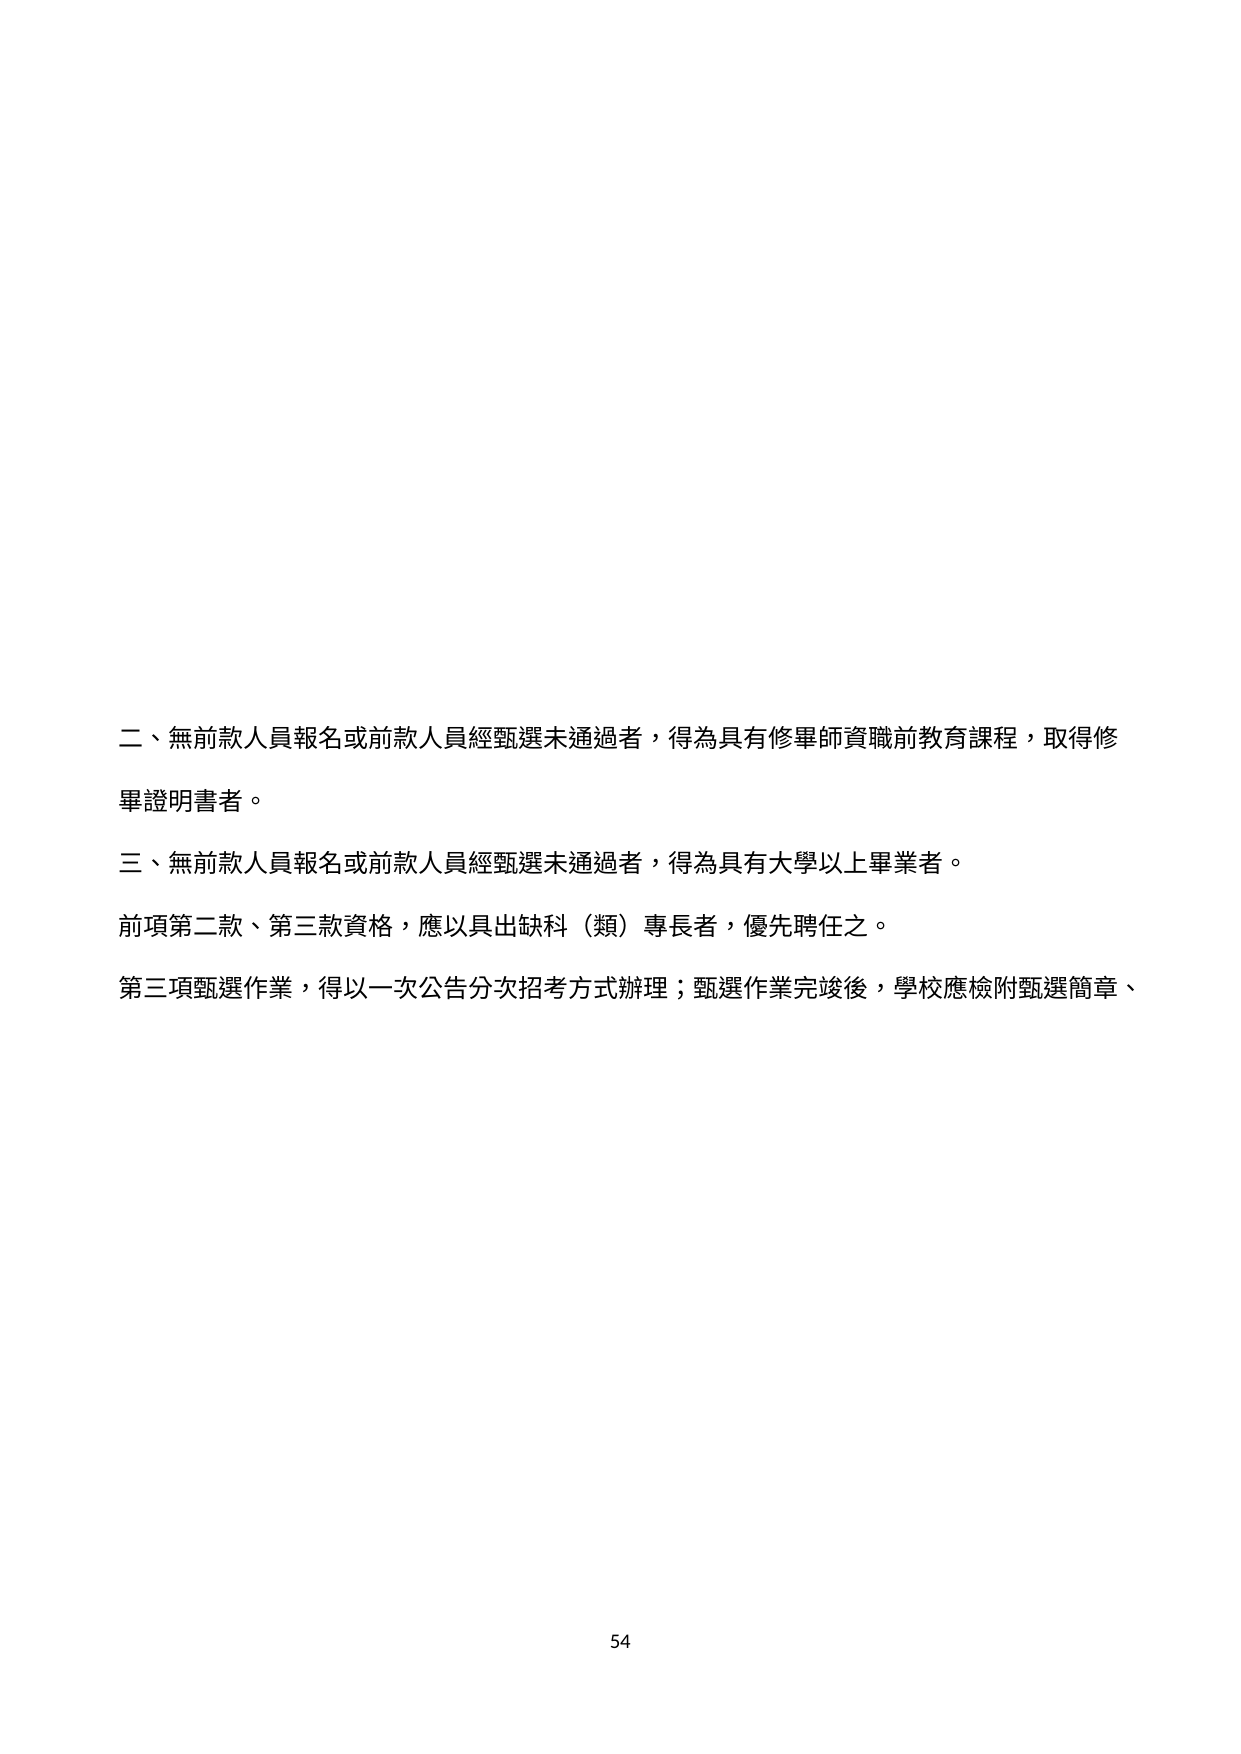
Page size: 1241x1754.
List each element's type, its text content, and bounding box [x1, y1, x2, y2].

text 前項第二款、第三款資格，應以具出缺科（類）專長者，優先聘任之。 [118, 883, 1122, 945]
text 三、無前款人員報名或前款人員經甄選未通過者，得為具有大學以上畢業者。 [118, 820, 1122, 883]
text 第三項甄選作業，得以一次公告分次招考方式辦理；甄選作業完竣後，學校應檢附甄選簡章、錄取名單及相關會議紀錄，報各該主管機關備查。但經各該主管機關核准免報者，不在此限。 [118, 945, 1122, 1008]
text 二、無前款人員報名或前款人員經甄選未通過者，得為具有修畢師資職前教育課程，取得修畢證明書者。 [118, 695, 1122, 820]
